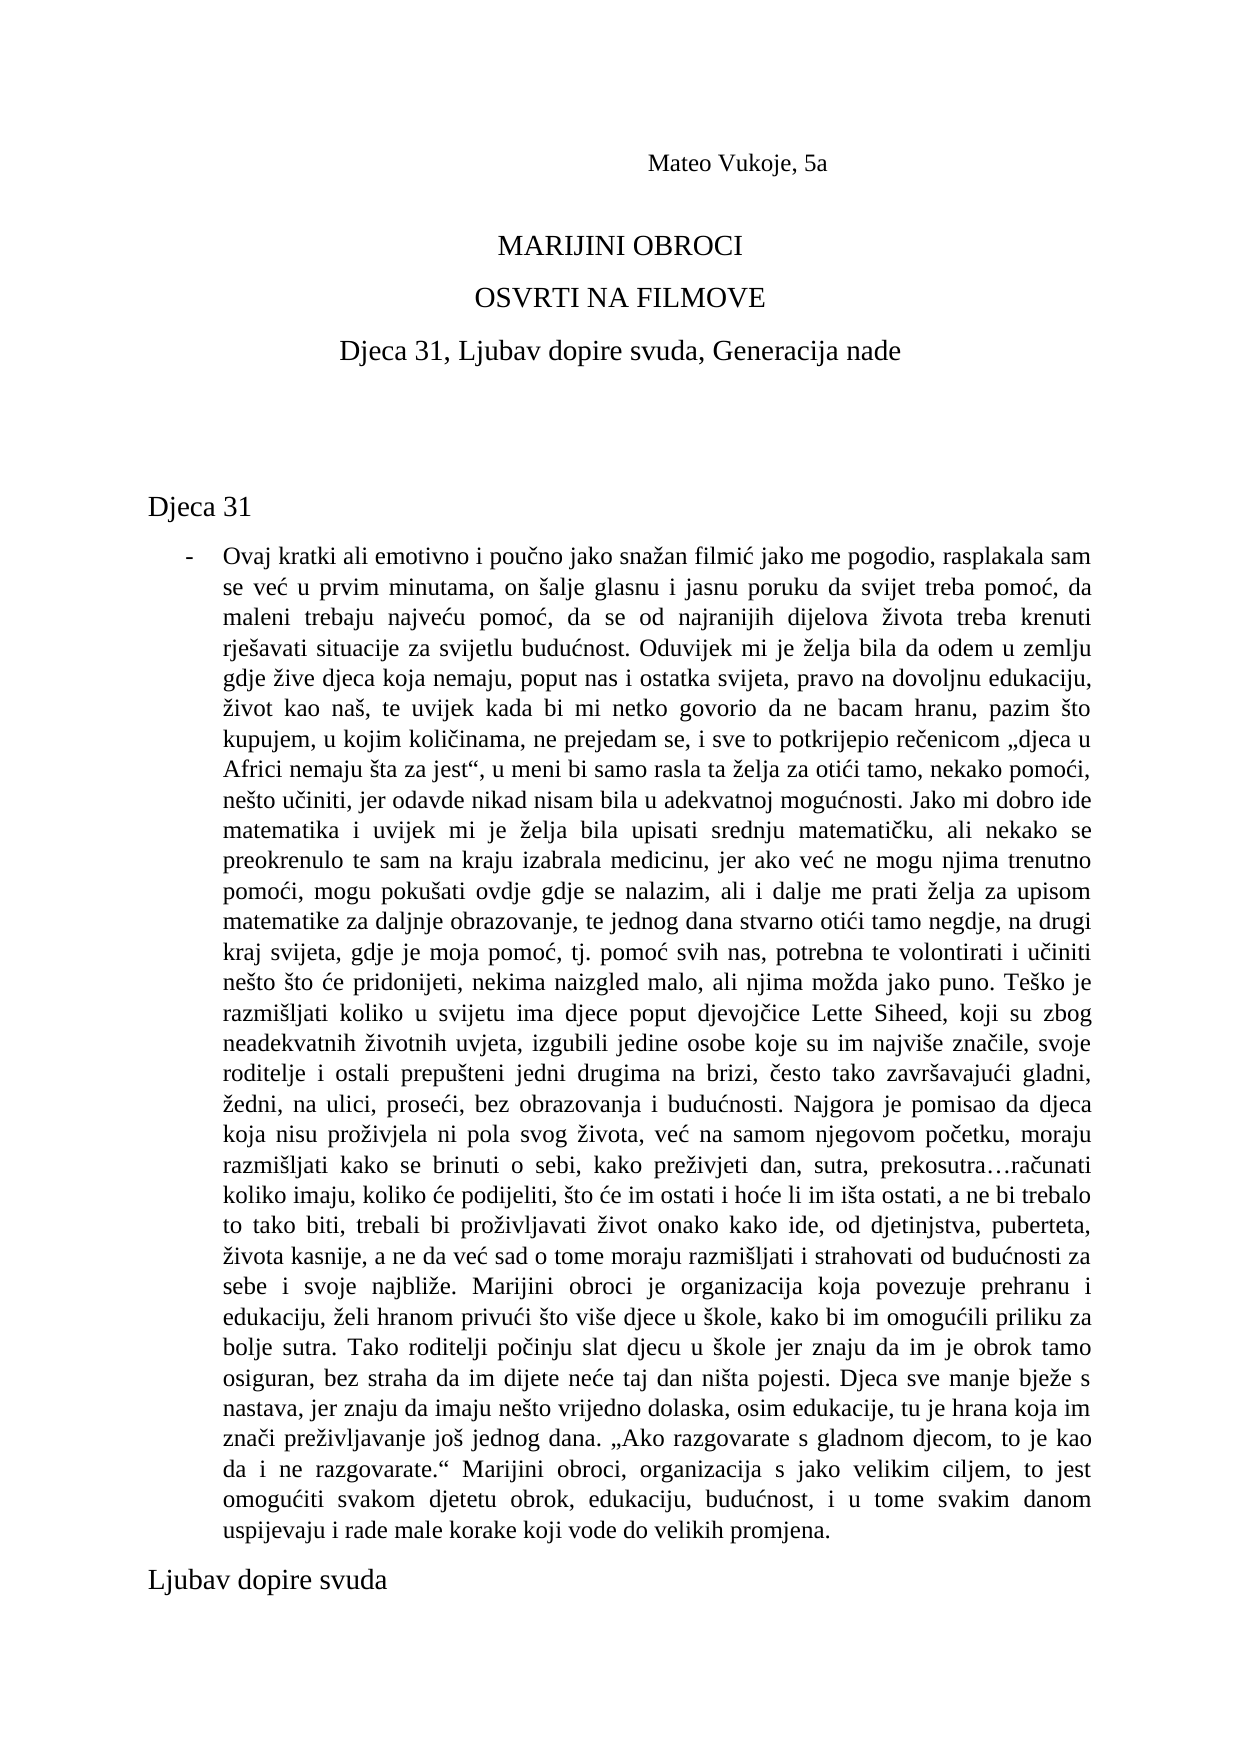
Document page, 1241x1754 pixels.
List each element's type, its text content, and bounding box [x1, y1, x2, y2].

list Ovaj kratki ali emotivno i poučno jako snažan filmić jako me pogodio, rasplakala sam se već u prvim minutama, on šalje glasnu i jasnu poruku da svijet treba pomoć, da maleni trebaju najveću pomoć, da se od najranijih dijelova života treba krenuti rješavati situacije za svijetlu budućnost. Oduvijek mi je želja bila da odem u zemlju gdje žive djeca koja nemaju, poput nas i ostatka svijeta, pravo na dovoljnu edukaciju, život kao naš, te uvijek kada bi mi netko govorio da ne bacam hranu, pazim što kupujem, u kojim količinama, ne prejedam se, i sve to potkrijepio rečenicom „djeca u Africi nemaju šta za jest“, u meni bi samo rasla ta želja za otići tamo, nekako pomoći, nešto učiniti, jer odavde nikad nisam bila u adekvatnoj mogućnosti. Jako mi dobro ide matematika i uvijek mi je želja bila upisati srednju matematičku, ali nekako se preokrenulo te sam na kraju izabrala medicinu, jer ako već ne mogu njima trenutno pomoći, mogu pokušati ovdje gdje se nalazim, ali i dalje me prati želja za upisom matematike za daljnje obrazovanje, te jednog dana stvarno otići tamo negdje, na drugi kraj svijeta, gdje je moja pomoć, tj. pomoć svih nas, potrebna te volontirati i učiniti nešto što će pridonijeti, nekima naizgled malo, ali njima možda jako puno. Teško je razmišljati koliko u svijetu ima djece poput djevojčice Lette Siheed, koji su zbog neadekvatnih životnih uvjeta, izgubili jedine osobe koje su im najviše značile, svoje roditelje i ostali prepušteni jedni drugima na brizi, često tako završavajući gladni, žedni, na ulici, proseći, bez obrazovanja i budućnosti. Najgora je pomisao da djeca koja nisu proživjela ni pola svog života, već na samom njegovom početku, moraju razmišljati kako se brinuti o sebi, kako preživjeti dan, sutra, prekosutra…računati koliko imaju, koliko će podijeliti, što će im ostati i hoće li im išta ostati, a ne bi trebalo to tako biti, trebali bi proživljavati život onako kako ide, od djetinjstva, puberteta, života kasnije, a ne da već sad o tome moraju razmišljati i strahovati od budućnosti za sebe i svoje najbliže. Marijini obroci je organizacija koja povezuje prehranu i edukaciju, želi hranom privući što više djece u škole, kako bi im omogućili priliku za bolje sutra. Tako roditelji počinju slat djecu u škole jer znaju da im je obrok tamo osiguran, bez straha da im dijete neće taj dan ništa pojesti. Djeca sve manje bježe s nastava, jer znaju da imaju nešto vrijedno dolaska, osim edukacije, tu je hrana koja im znači preživljavanje još jednog dana. „Ako razgovarate s gladnom djecom, to je kao da i ne razgovarate.“ Marijini obroci, organizacija s jako velikim ciljem, to jest omogućiti svakom djetetu obrok, edukaciju, budućnost, i u tome svakim danom uspijevaju i rade male korake koji vode do velikih promjena. [185, 541, 1093, 1543]
text Mateo Vukoje, 5a [148, 148, 1093, 176]
text Djeca 31, Ljubav dopire svuda, Generacija nade [148, 333, 1093, 366]
text OSVRTI NA FILMOVE [148, 280, 1093, 314]
text Djeca 31 [148, 489, 1093, 523]
text Ljubav dopire svuda [148, 1562, 1093, 1595]
text MARIJINI OBROCI [148, 228, 1093, 262]
